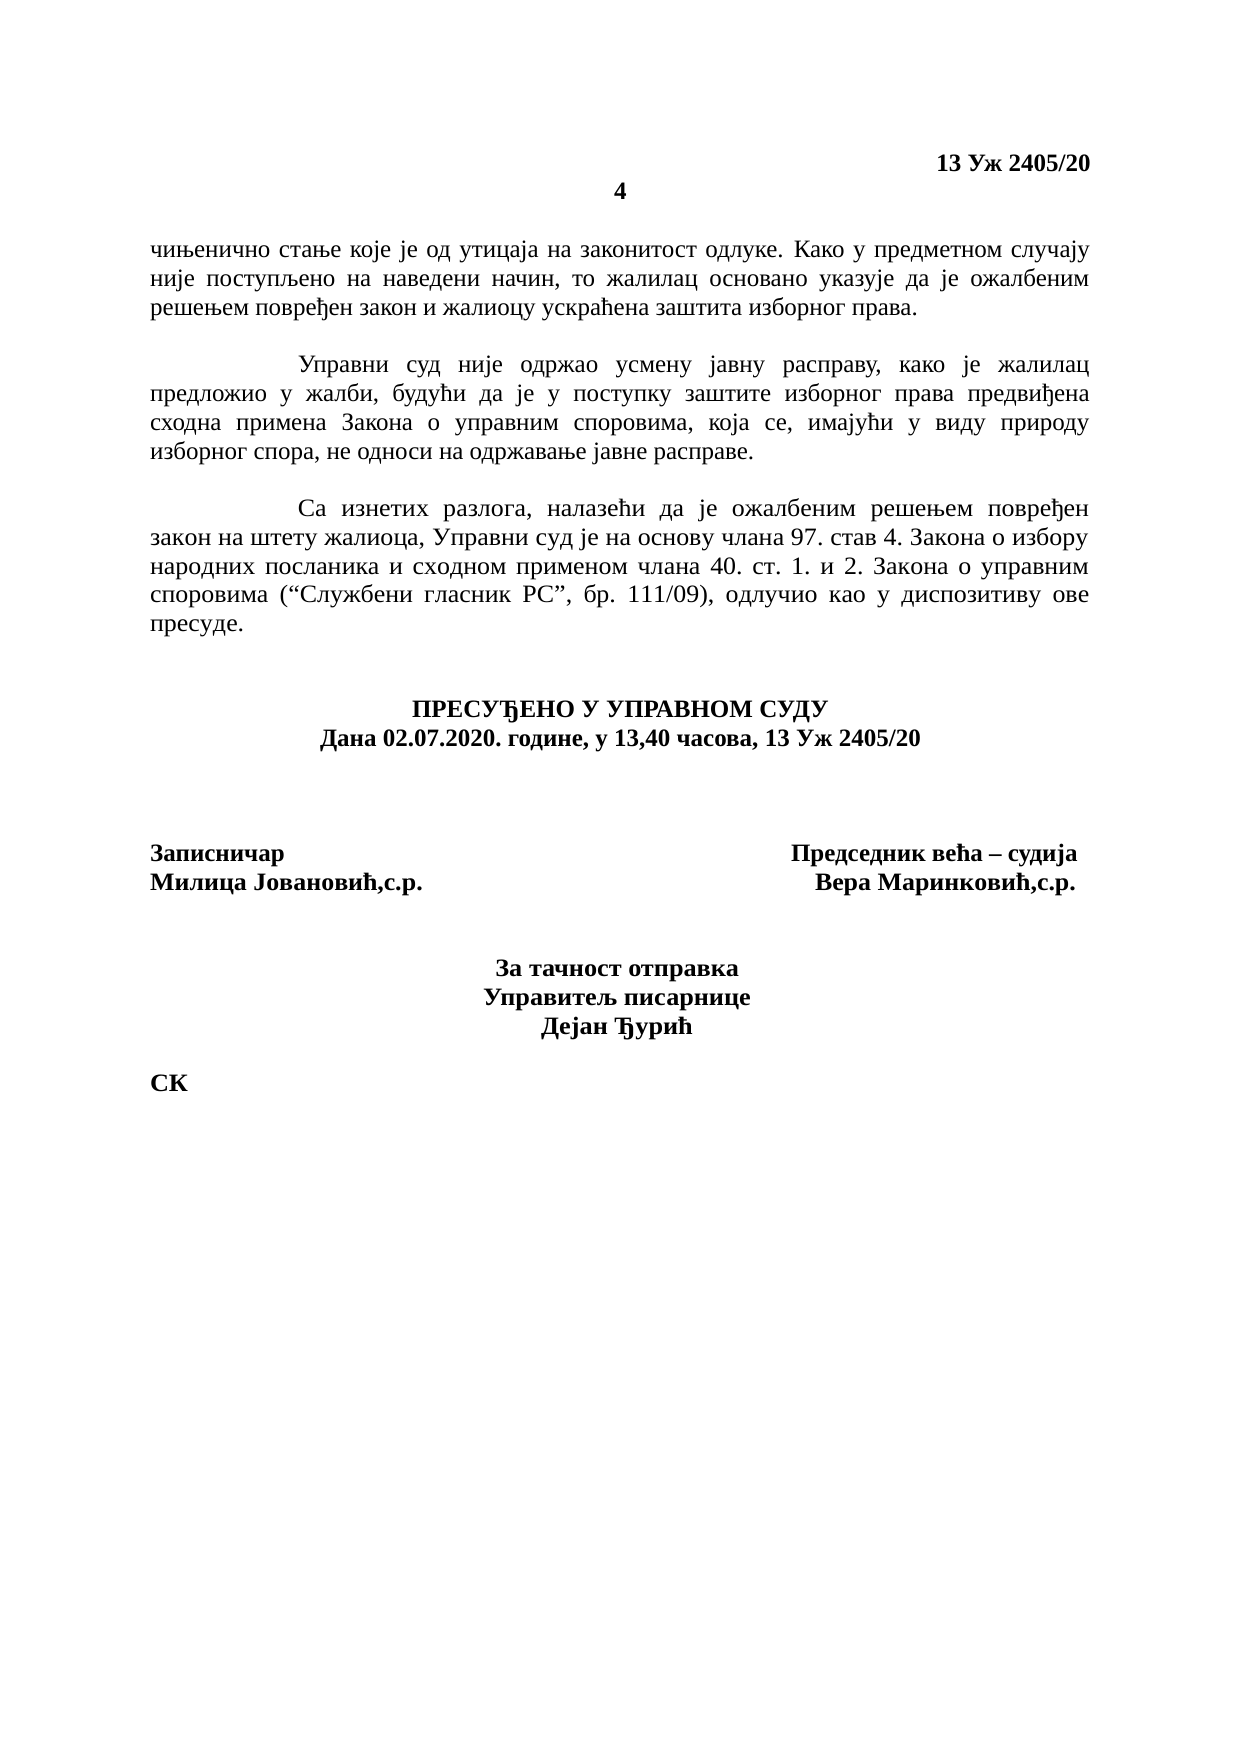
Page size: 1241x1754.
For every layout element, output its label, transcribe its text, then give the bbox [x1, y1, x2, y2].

text Записничар Председник већа – судија [150, 838, 1090, 867]
text Дана 02.07.2020. године, у 13,40 часова, 13 Уж 2405/20 [150, 723, 1090, 752]
text ПРЕСУЂЕНО У УПРАВНОМ СУДУ [150, 694, 1090, 723]
text чињенично стање које је од утицаја на законитост одлуке. Како у предметном случају није поступљено на наведени начин, то жалилац основано указује да је ожалбеним решењем повређен закон и жалиоцу ускраћена заштита изборног права. [150, 234, 1090, 321]
text СК [150, 1068, 1090, 1097]
text Управни суд није одржао усмену јавну расправу, како је жалилац предложио у жалби, будући да је у поступку заштите изборног права предвиђена сходна примена Закона о управним споровима, која се, имајући у виду природу изборног спора, не односи на одржавање јавне расправе. [150, 349, 1090, 464]
text Дејан Ђурић [150, 1011, 1090, 1039]
text Управитељ писарнице [150, 982, 1090, 1011]
text Са изнетих разлога, налазећи да је ожалбеним решењем повређен закон на штету жалиоца, Управни суд је на основу члана 97. став 4. Закона о избору народних посланика и сходном применом члана 40. ст. 1. и 2. Закона о управним споровима (“Службени гласник РС”, бр. 111/09), одлучио као у диспозитиву ове пресуде. [150, 493, 1090, 637]
text Милица Јовановић,с.р. Вера Маринковић,с.р. [150, 867, 1090, 896]
text За тачност отправка [150, 953, 1090, 982]
